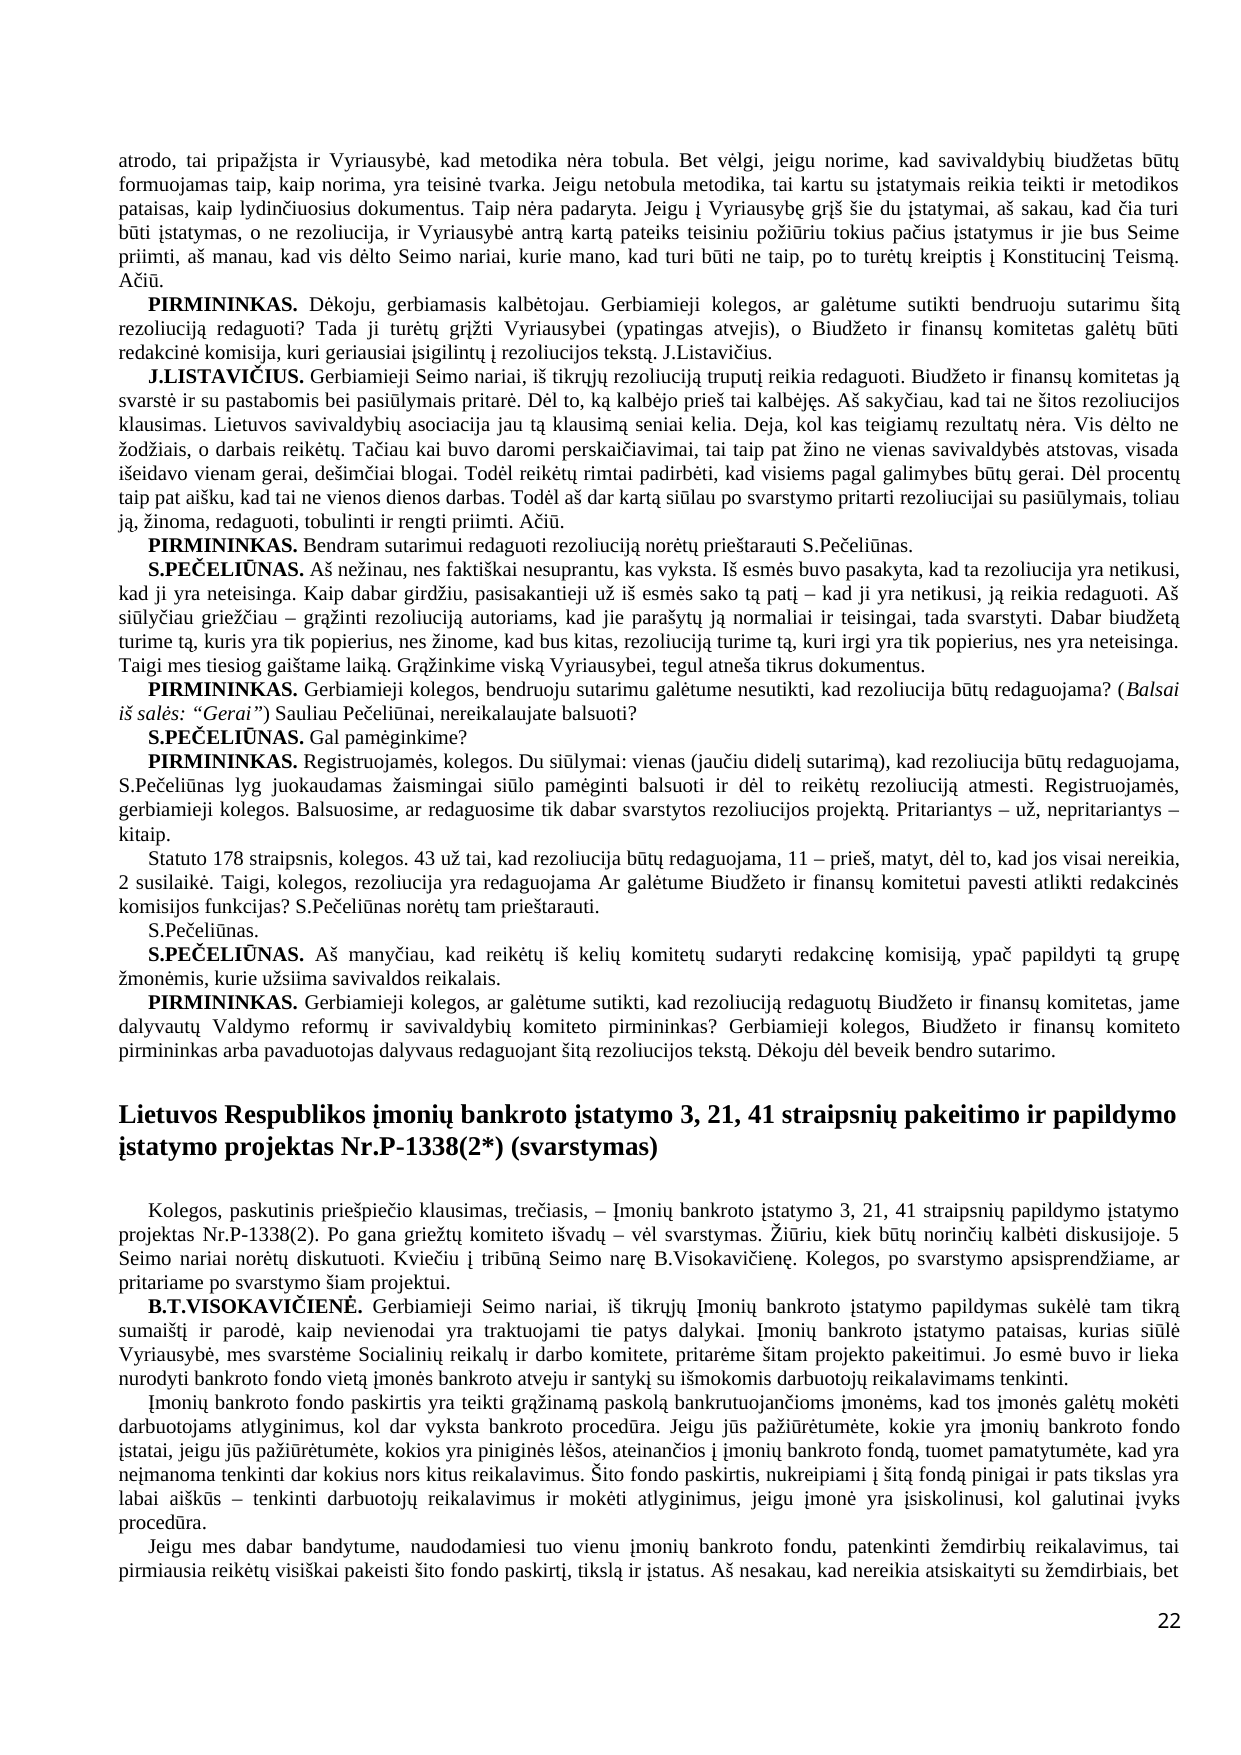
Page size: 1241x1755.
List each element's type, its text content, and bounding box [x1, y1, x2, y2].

text S.PEČELIŪNAS. Aš nežinau, nes faktiškai nesuprantu, kas vyksta. Iš esmės buvo pasakyta, kad ta rezoliucija yra netikusi, kad ji yra neteisinga. Kaip dabar girdžiu, pasisakantieji už iš esmės sako tą patį – kad ji yra netikusi, ją reikia redaguoti. Aš siūlyčiau griežčiau – grąžinti rezoliuciją autoriams, kad jie parašytų ją normaliai ir teisingai, tada svarstyti. Dabar biudžetą turime tą, kuris yra tik popierius, nes žinome, kad bus kitas, rezoliuciją turime tą, kuri irgi yra tik popierius, nes yra neteisinga. Taigi mes tiesiog gaištame laiką. Grąžinkime viską Vyriausybei, tegul atneša tikrus dokumentus. [118, 557, 1181, 677]
text B.T.VISOKAVIČIENĖ. Gerbiamieji Seimo nariai, iš tikrųjų Įmonių bankroto įstatymo papildymas sukėlė tam tikrą sumaištį ir parodė, kaip nevienodai yra traktuojami tie patys dalykai. Įmonių bankroto įstatymo pataisas, kurias siūlė Vyriausybė, mes svarstėme Socialinių reikalų ir darbo komitete, pritarėme šitam projekto pakeitimui. Jo esmė buvo ir lieka nurodyti bankroto fondo vietą įmonės bankroto atveju ir santykį su išmokomis darbuotojų reikalavimams tenkinti. [118, 1294, 1181, 1390]
text Įmonių bankroto fondo paskirtis yra teikti grąžinamą paskolą bankrutuojančioms įmonėms, kad tos įmonės galėtų mokėti darbuotojams atlyginimus, kol dar vyksta bankroto procedūra. Jeigu jūs pažiūrėtumėte, kokie yra įmonių bankroto fondo įstatai, jeigu jūs pažiūrėtumėte, kokios yra piniginės lėšos, ateinančios į įmonių bankroto fondą, tuomet pamatytumėte, kad yra neįmanoma tenkinti dar kokius nors kitus reikalavimus. Šito fondo paskirtis, nukreipiami į šitą fondą pinigai ir pats tikslas yra labai aiškūs – tenkinti darbuotojų reikalavimus ir mokėti atlyginimus, jeigu įmonė yra įsiskolinusi, kol galutinai įvyks procedūra. [118, 1390, 1181, 1534]
text PIRMININKAS. Bendram sutarimui redaguoti rezoliuciją norėtų prieštarauti S.Pečeliūnas. [118, 533, 1181, 557]
text J.LISTAVIČIUS. Gerbiamieji Seimo nariai, iš tikrųjų rezoliuciją truputį reikia redaguoti. Biudžeto ir finansų komitetas ją svarstė ir su pastabomis bei pasiūlymais pritarė. Dėl to, ką kalbėjo prieš tai kalbėjęs. Aš sakyčiau, kad tai ne šitos rezoliucijos klausimas. Lietuvos savivaldybių asociacija jau tą klausimą seniai kelia. Deja, kol kas teigiamų rezultatų nėra. Vis dėlto ne žodžiais, o darbais reikėtų. Tačiau kai buvo daromi perskaičiavimai, tai taip pat žino ne vienas savivaldybės atstovas, visada išeidavo vienam gerai, dešimčiai blogai. Todėl reikėtų rimtai padirbėti, kad visiems pagal galimybes būtų gerai. Dėl procentų taip pat aišku, kad tai ne vienos dienos darbas. Todėl aš dar kartą siūlau po svarstymo pritarti rezoliucijai su pasiūlymais, toliau ją, žinoma, redaguoti, tobulinti ir rengti priimti. Ačiū. [118, 364, 1181, 533]
text Jeigu mes dabar bandytume, naudodamiesi tuo vienu įmonių bankroto fondu, patenkinti žemdirbių reikalavimus, tai pirmiausia reikėtų visiškai pakeisti šito fondo paskirtį, tikslą ir įstatus. Aš nesakau, kad nereikia atsiskaityti su žemdirbiais, bet [118, 1534, 1181, 1582]
text PIRMININKAS. Dėkoju, gerbiamasis kalbėtojau. Gerbiamieji kolegos, ar galėtume sutikti bendruoju sutarimu šitą rezoliuciją redaguoti? Tada ji turėtų grįžti Vyriausybei (ypatingas atvejis), o Biudžeto ir finansų komitetas galėtų būti redakcinė komisija, kuri geriausiai įsigilintų į rezoliucijos tekstą. J.Listavičius. [118, 292, 1181, 364]
text S.PEČELIŪNAS. Gal pamėginkime? [118, 725, 1181, 749]
text PIRMININKAS. Gerbiamieji kolegos, ar galėtume sutikti, kad rezoliuciją redaguotų Biudžeto ir finansų komitetas, jame dalyvautų Valdymo reformų ir savivaldybių komiteto pirmininkas? Gerbiamieji kolegos, Biudžeto ir finansų komiteto pirmininkas arba pavaduotojas dalyvaus redaguojant šitą rezoliucijos tekstą. Dėkoju dėl beveik bendro sutarimo. [118, 990, 1181, 1062]
text S.Pečeliūnas. [118, 918, 1181, 942]
text PIRMININKAS. Registruojamės, kolegos. Du siūlymai: vienas (jaučiu didelį sutarimą), kad rezoliucija būtų redaguojama, S.Pečeliūnas lyg juokaudamas žaismingai siūlo pamėginti balsuoti ir dėl to reikėtų rezoliuciją atmesti. Registruojamės, gerbiamieji kolegos. Balsuosime, ar redaguosime tik dabar svarstytos rezoliucijos projektą. Pritariantys – už, nepritariantys – kitaip. [118, 749, 1181, 846]
text Statuto 178 straipsnis, kolegos. 43 už tai, kad rezoliucija būtų redaguojama, 11 – prieš, matyt, dėl to, kad jos visai nereikia, 2 susilaikė. Taigi, kolegos, rezoliucija yra redaguojama Ar galėtume Biudžeto ir finansų komitetui pavesti atlikti redakcinės komisijos funkcijas? S.Pečeliūnas norėtų tam prieštarauti. [118, 846, 1181, 918]
text Kolegos, paskutinis priešpiečio klausimas, trečiasis, – Įmonių bankroto įstatymo 3, 21, 41 straipsnių papildymo įstatymo projektas Nr.P-1338(2). Po gana griežtų komiteto išvadų – vėl svarstymas. Žiūriu, kiek būtų norinčių kalbėti diskusijoje. 5 Seimo nariai norėtų diskutuoti. Kviečiu į tribūną Seimo narę B.Visokavičienę. Kolegos, po svarstymo apsisprendžiame, ar pritariame po svarstymo šiam projektui. [118, 1197, 1181, 1294]
text Lietuvos Respublikos įmonių bankroto įstatymo 3, 21, 41 straipsnių pakeitimo ir papildymo įstatymo projektas Nr.P-1338(2*) (svarstymas) [118, 1099, 1181, 1161]
text atrodo, tai pripažįsta ir Vyriausybė, kad metodika nėra tobula. Bet vėlgi, jeigu norime, kad savivaldybių biudžetas būtų formuojamas taip, kaip norima, yra teisinė tvarka. Jeigu netobula metodika, tai kartu su įstatymais reikia teikti ir metodikos pataisas, kaip lydinčiuosius dokumentus. Taip nėra padaryta. Jeigu į Vyriausybę grįš šie du įstatymai, aš sakau, kad čia turi būti įstatymas, o ne rezoliucija, ir Vyriausybė antrą kartą pateiks teisiniu požiūriu tokius pačius įstatymus ir jie bus Seime priimti, aš manau, kad vis dėlto Seimo nariai, kurie mano, kad turi būti ne taip, po to turėtų kreiptis į Konstitucinį Teismą. Ačiū. [118, 148, 1181, 292]
text PIRMININKAS. Gerbiamieji kolegos, bendruoju sutarimu galėtume nesutikti, kad rezoliucija būtų redaguojama? (Balsai iš salės: “Gerai”) Sauliau Pečeliūnai, nereikalaujate balsuoti? [118, 677, 1181, 725]
text S.PEČELIŪNAS. Aš manyčiau, kad reikėtų iš kelių komitetų sudaryti redakcinę komisiją, ypač papildyti tą grupę žmonėmis, kurie užsiima savivaldos reikalais. [118, 942, 1181, 990]
